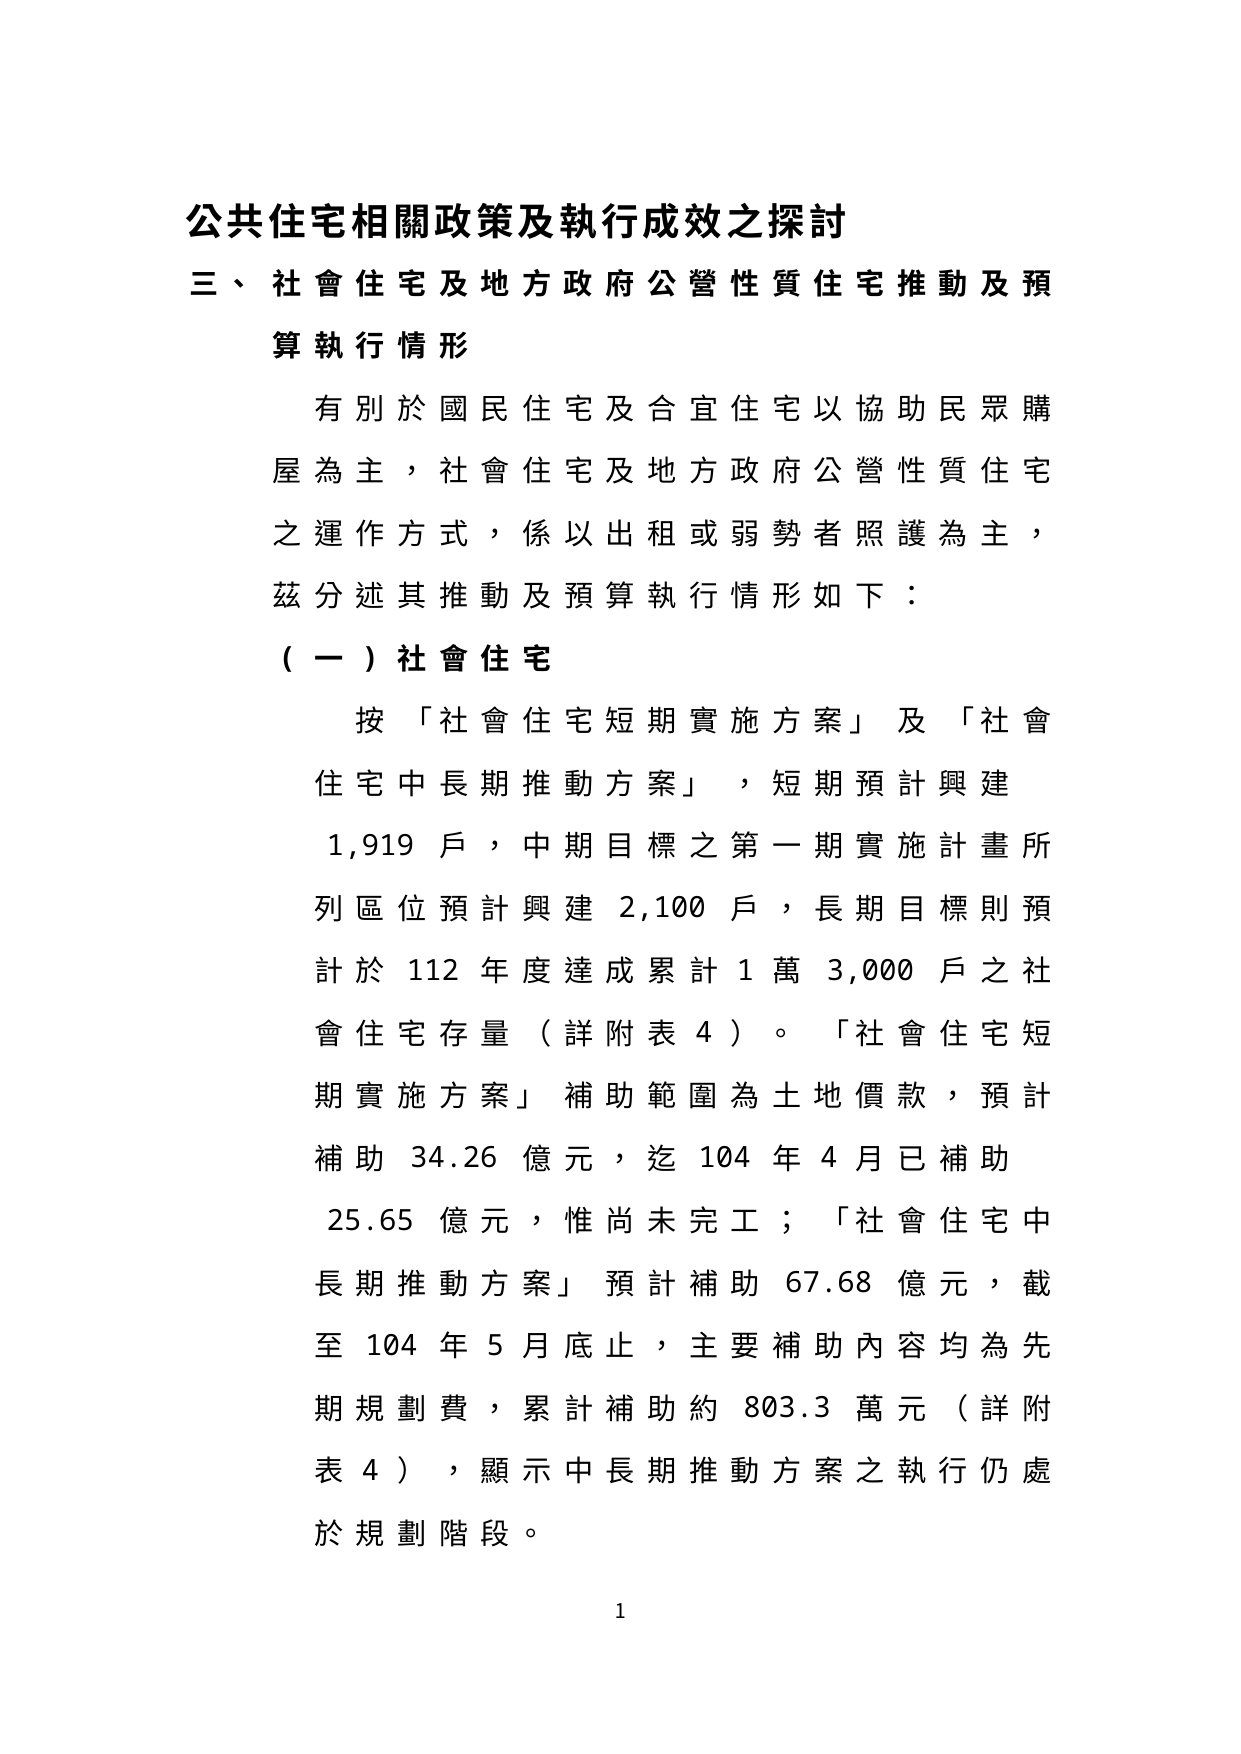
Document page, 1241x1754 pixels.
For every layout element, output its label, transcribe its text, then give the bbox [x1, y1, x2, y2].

text 公共住宅相關政策及執行成效之探討 [183, 177, 1058, 240]
text 三、社會住宅及地方政府公營性質住宅推動及預算執行情形 [183, 240, 1058, 365]
text (一)社會住宅 [242, 615, 1058, 677]
text 按「社會住宅短期實施方案」及「社會住宅中長期推動方案」，短期預計興建1,919戶，中期目標之第一期實施計畫所列區位預計興建2,100戶，長期目標則預計於112年度達成累計1萬3,000戶之社會住宅存量（詳附表4）。「社會住宅短期實施方案」補助範圍為土地價款，預計補助34.26億元，迄104年4月已補助25.65億元，惟尚未完工；「社會住宅中長期推動方案」預計補助67.68億元，截至104年5月底止，主要補助內容均為先期規劃費，累計補助約803.3萬元（詳附表4），顯示中長期推動方案之執行仍處於規劃階段。 [271, 677, 1058, 1552]
text 有別於國民住宅及合宜住宅以協助民眾購屋為主，社會住宅及地方政府公營性質住宅之運作方式，係以出租或弱勢者照護為主，茲分述其推動及預算執行情形如下： [242, 365, 1058, 615]
